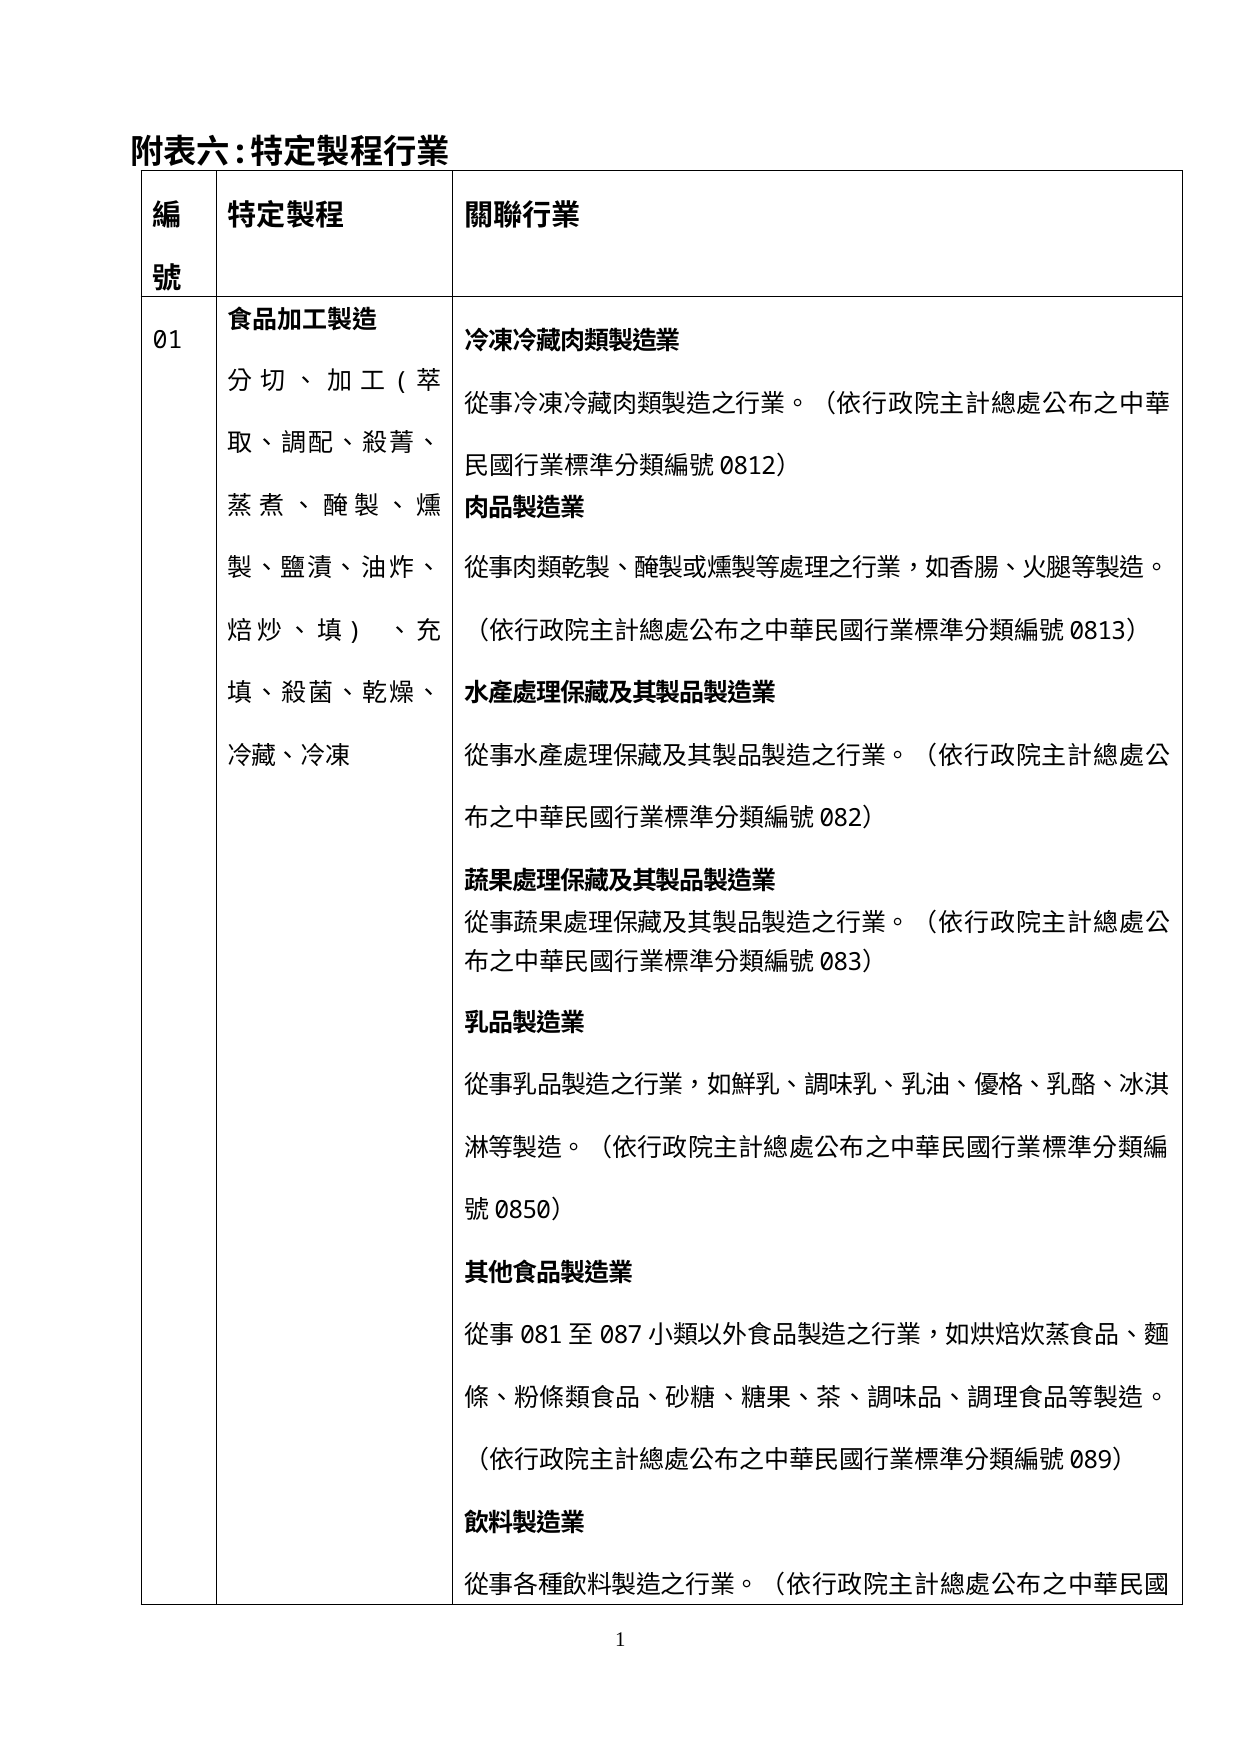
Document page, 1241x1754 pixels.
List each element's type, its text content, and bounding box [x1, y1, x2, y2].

table_cell 食品加工製造 分切、加工(萃取、調配、殺菁、蒸煮、醃製、燻製、鹽漬、油炸、焙炒、填) 、充填、殺菌、乾燥、冷藏、冷凍 [217, 297, 452, 1603]
text 附表六:特定製程行業 [130, 108, 1110, 170]
table_cell 冷凍冷藏肉類製造業 從事冷凍冷藏肉類製造之行業。（依行政院主計總處公布之中華民國行業標準分類編號0812） 肉品製造業 從事肉類乾製、醃製或燻製等處理之行業，如香腸、火腿等製造。（依行政院主計總處公布之中華民國行業標準分類編號0813） 水產處理保藏及其製品製造業 從事水產處理保藏及其製品製造之行業。（依行政院主計總處公布之中華民國行業標準分類編號082） 蔬果處理保藏及其製品製造業 從事蔬果處理保藏及其製品製造之行業。（依行政院主計總處公布之中華民國行業標準分類編號083） 乳品製造業 從事乳品製造之行業，如鮮乳、調味乳、乳油、優格、乳酪、冰淇淋等製造。（依行政院主計總處公布之中華民國行業標準分類編號0850） 其他食品製造業 從事081至087小類以外食品製造之行業，如烘焙炊蒸食品、麵條、粉條類食品、砂糖、糖果、茶、調味品、調理食品等製造。（依行政院主計總處公布之中華民國行業標準分類編號089） 飲料製造業 從事各種飲料製造之行業。（依行政院主計總處公布之中華民國 [453, 297, 1182, 1603]
table_cell 01 [142, 297, 216, 1603]
table_header 特定製程 [217, 171, 452, 296]
table_header 編號 [142, 171, 216, 296]
table_header 關聯行業 [453, 171, 1182, 296]
